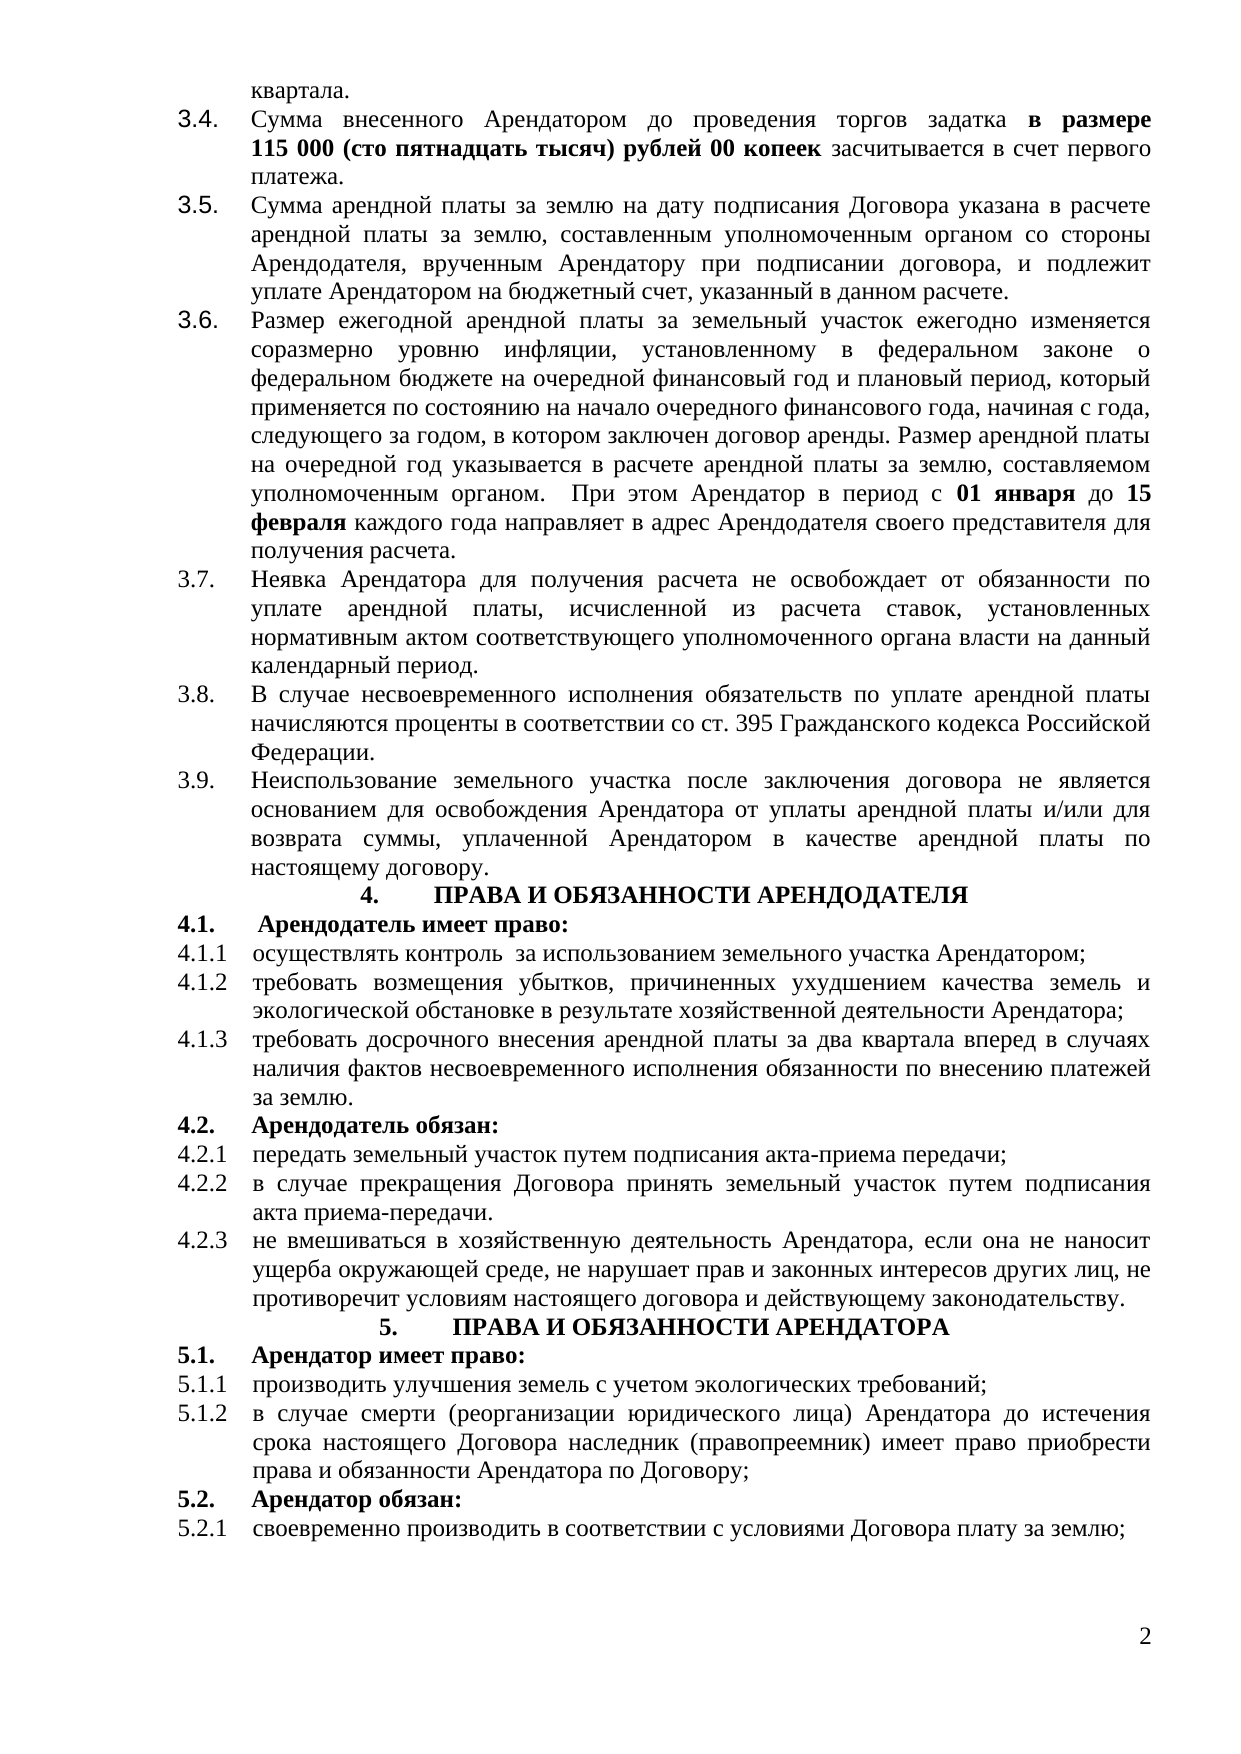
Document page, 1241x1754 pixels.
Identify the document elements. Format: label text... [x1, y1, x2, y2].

list требовать возмещения убытков, причиненных ухудшением качества земель и экологической обстановке в результате хозяйственной деятельности Арендатора; [177, 967, 1152, 1024]
list своевременно производить в соответствии с условиями Договора плату за землю; [177, 1513, 1152, 1542]
text 5.1. Арендатор имеет право: [177, 1340, 1152, 1369]
list Неиспользование земельного участка после заключения договора не является основанием для освобождения Арендатора от уплаты арендной платы и/или для возврата суммы, уплаченной Арендатором в качестве арендной платы по настоящему договору. [177, 765, 1152, 880]
list производить улучшения земель с учетом экологических требований; [177, 1369, 1152, 1398]
list ПРАВА И ОБЯЗАННОСТИ АРЕНДАТОРА [177, 1312, 1152, 1340]
list в случае смерти (реорганизации юридического лица) Арендатора до истечения срока настоящего Договора наследник (правопреемник) имеет право приобрести права и обязанности Арендатора по Договору; [177, 1398, 1152, 1484]
text 4.2. Арендодатель обязан: [177, 1110, 1152, 1139]
list Неявка Арендатора для получения расчета не освобождает от обязанности по уплате арендной платы, исчисленной из расчета ставок, установленных нормативным актом соответствующего уполномоченного органа власти на данный календарный период. [177, 564, 1152, 679]
list в случае прекращения Договора принять земельный участок путем подписания акта приема-передачи. [177, 1168, 1152, 1225]
list В случае несвоевременного исполнения обязательств по уплате арендной платы начисляются проценты в соответствии со ст. 395 Гражданского кодекса Российской Федерации. [177, 679, 1152, 765]
list Размер ежегодной арендной платы за земельный участок ежегодно изменяется соразмерно уровню инфляции, установленному в федеральном законе о федеральном бюджете на очередной финансовый год и плановый период, который применяется по состоянию на начало очередного финансового года, начиная с года, следующего за годом, в котором заключен договор аренды. Размер арендной платы на очередной год указывается в расчете арендной платы за землю, составляемом уполномоченным органом. При этом Арендатор в период с 01 января до 15 февраля каждого года направляет в адрес Арендодателя своего представителя для получения расчета. [177, 305, 1152, 564]
list ПРАВА И ОБЯЗАННОСТИ АРЕНДОДАТЕЛЯ [177, 880, 1152, 909]
text квартала. [251, 75, 1152, 104]
list Сумма арендной платы за землю на дату подписания Договора указана в расчете арендной платы за землю, составленным уполномоченным органом со стороны Арендодателя, врученным Арендатору при подписании договора, и подлежит уплате Арендатором на бюджетный счет, указанный в данном расчете. [177, 190, 1152, 305]
text 4.1. Арендодатель имеет право: [177, 909, 1152, 938]
list осуществлять контроль за использованием земельного участка Арендатором; [177, 938, 1152, 967]
list требовать досрочного внесения арендной платы за два квартала вперед в случаях наличия фактов несвоевременного исполнения обязанности по внесению платежей за землю. [177, 1024, 1152, 1110]
list не вмешиваться в хозяйственную деятельность Арендатора, если она не наносит ущерба окружающей среде, не нарушает прав и законных интересов других лиц, не противоречит условиям настоящего договора и действующему законодательству. [177, 1225, 1152, 1312]
list Сумма внесенного Арендатором до проведения торгов задатка в размере 115 000 (сто пятнадцать тысяч) рублей 00 копеек засчитывается в счет первого платежа. [177, 104, 1152, 190]
text 5.2. Арендатор обязан: [177, 1484, 1152, 1513]
list передать земельный участок путем подписания акта-приема передачи; [177, 1139, 1152, 1168]
